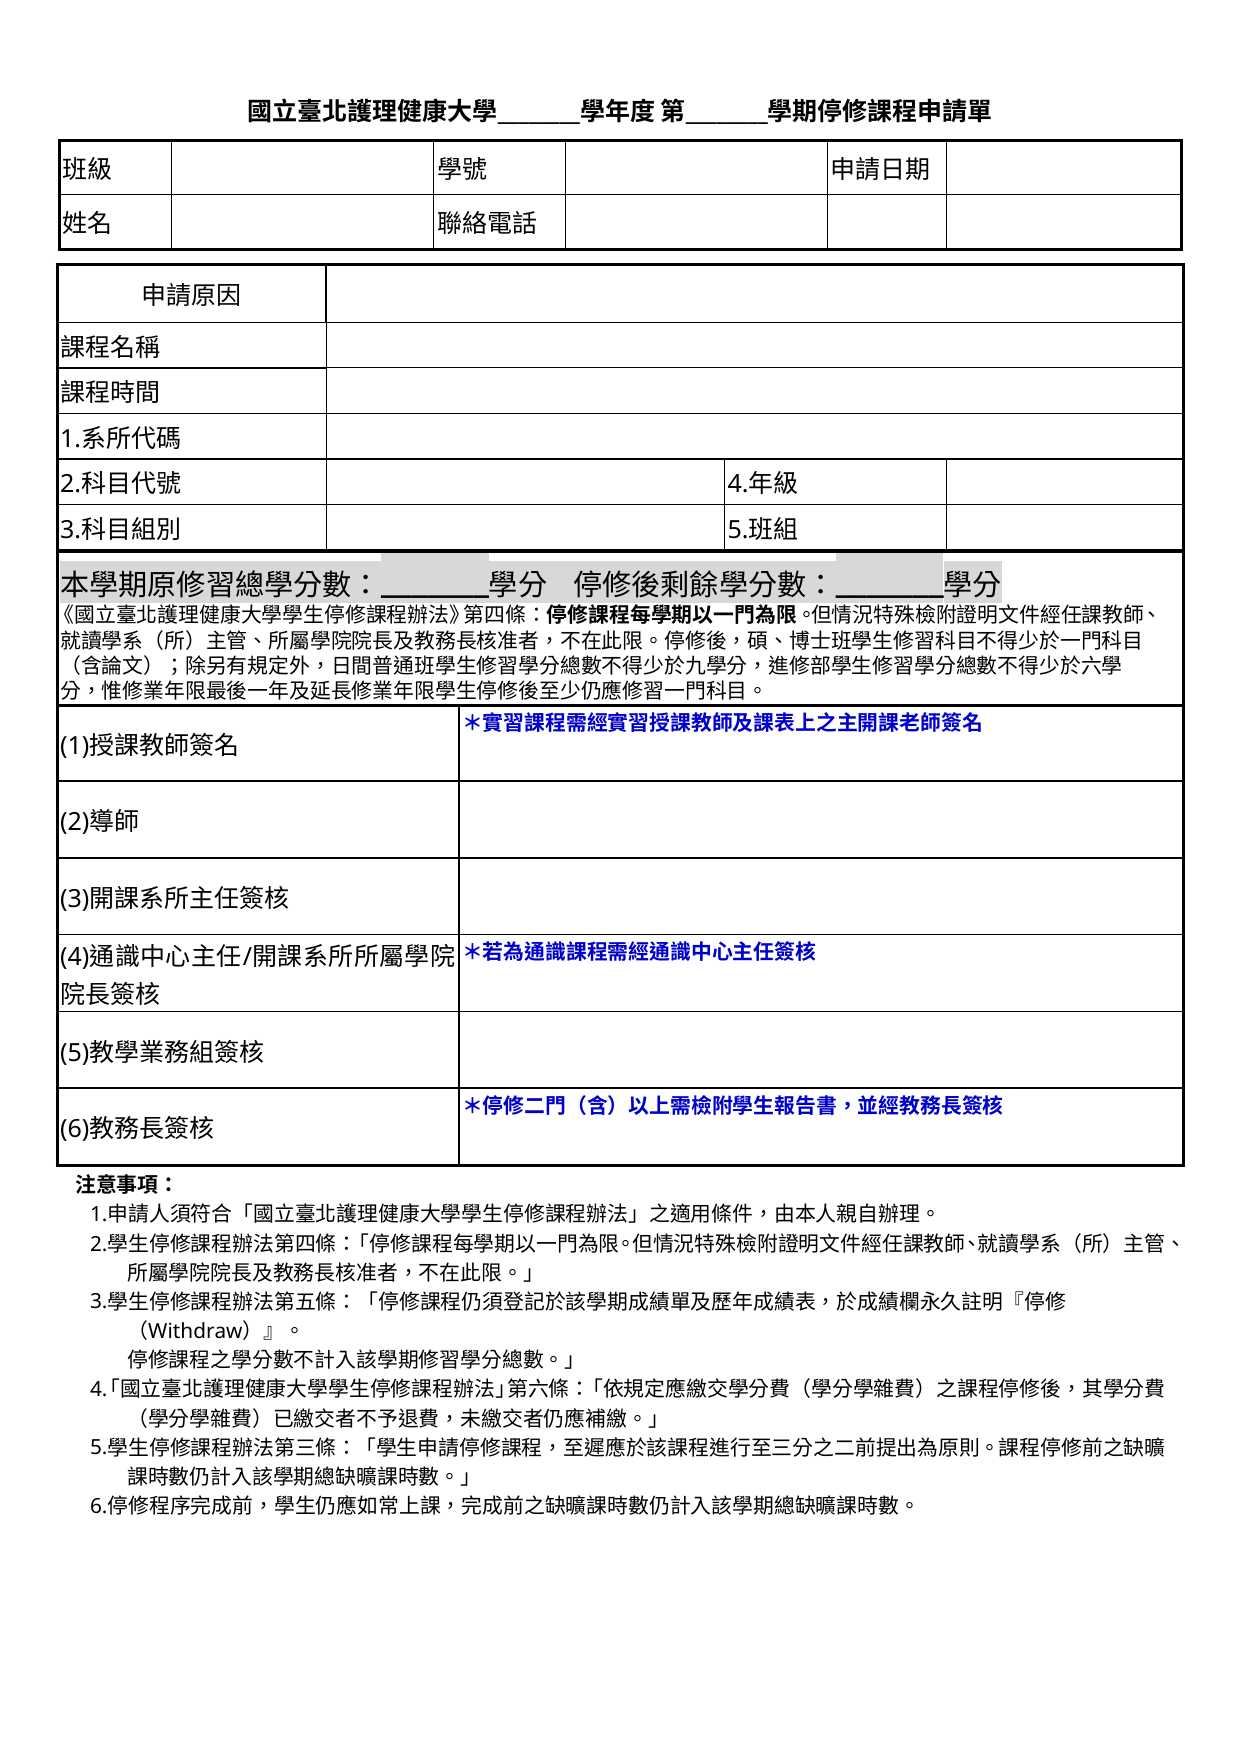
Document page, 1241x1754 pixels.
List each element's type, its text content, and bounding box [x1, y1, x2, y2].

list 學生停修課程辦法第五條：「停修課程仍須登記於該學期成績單及歷年成績表，於成績欄永久註明『停修（Withdraw）』。 停修課程之學分數不計入該學期修習學分總數。」 [90, 1286, 1165, 1373]
table_cell 5.班組 [725, 505, 946, 549]
table_cell [947, 505, 1182, 549]
list 申請人須符合「國立臺北護理健康大學學生停修課程辦法」之適用條件，由本人親自辦理。 [90, 1198, 1165, 1228]
table_header 申請原因 [59, 266, 325, 322]
table_cell 姓名 [61, 195, 171, 248]
table_cell ＊若為通識課程需經通識中心主任簽核 [460, 935, 1182, 1011]
table_cell [327, 460, 724, 504]
table_header [566, 142, 827, 193]
list 停修程序完成前，學生仍應如常上課，完成前之缺曠課時數仍計入該學期總缺曠課時數。 [90, 1490, 1165, 1519]
table_cell [327, 368, 1182, 413]
table_cell 2.科目代號 [59, 460, 326, 504]
table_cell [566, 195, 827, 248]
table_cell 4.年級 [725, 460, 946, 504]
table_cell 1.系所代碼 [59, 414, 326, 458]
table_header 申請日期 [828, 142, 946, 193]
table_cell [172, 195, 433, 248]
table_header [172, 142, 433, 193]
table_cell [947, 195, 1180, 248]
table_cell (3)開課系所主任簽核 [59, 859, 458, 934]
table_cell [947, 460, 1182, 504]
list 「國立臺北護理健康大學學生停修課程辦法」第六條：「依規定應繳交學分費（學分學雜費）之課程停修後，其學分費（學分學雜費）已繳交者不予退費，未繳交者仍應補繳。」 [90, 1373, 1165, 1432]
text 國立臺北護理健康大學________學年度 第________學期停修課程申請單 [75, 82, 1165, 127]
table_cell [327, 505, 724, 549]
table_header [947, 142, 1180, 193]
table_cell ＊停修二門（含）以上需檢附學生報告書，並經教務長簽核 [460, 1089, 1182, 1164]
table_cell [327, 414, 1182, 458]
table_header 學號 [434, 142, 565, 193]
table_cell ＊實習課程需經實習授課教師及課表上之主開課老師簽名 [460, 707, 1182, 780]
table_cell [327, 323, 1182, 367]
table_cell 授課教師簽名 [59, 707, 458, 780]
table_cell (6)教務長簽核 [59, 1089, 458, 1164]
table_cell (4)通識中心主任/開課系所所屬學院院長簽核 [59, 935, 458, 1011]
table_cell 3.科目組別 [59, 505, 326, 549]
table_cell (2)導師 [59, 782, 458, 857]
table_cell 課程名稱 [59, 323, 326, 367]
table_cell (5)教學業務組簽核 [59, 1012, 458, 1087]
table_cell 本學期原修習總學分數：_______學分 停修後剩餘學分數：_______學分 《國立臺北護理健康大學學生停修課程辦法》第四條：停修課程每學期以一門為限。但情況特殊檢附證明文件經任課教師、就讀學系（所）主管、所屬學院院長及教務長核准者，不在此限。停修後，碩、博士班學生修習科目不得少於一門科目（含論文）；除另有規定外，日間普通班學生修習學分總數不得少於九學分，進修部學生修習學分總數不得少於六學分，惟修業年限最後一年及延長修業年限學生停修後至少仍應修習一門科目。 [59, 553, 1182, 703]
table_cell 課程時間 [59, 369, 326, 413]
list 學生停修課程辦法第三條：「學生申請停修課程，至遲應於該課程進行至三分之二前提出為原則。課程停修前之缺曠課時數仍計入該學期總缺曠課時數。」 [90, 1432, 1165, 1490]
table_cell 聯絡電話 [434, 195, 565, 248]
table_cell [828, 195, 946, 248]
table_cell [460, 859, 1182, 934]
text 注意事項： [75, 1167, 1165, 1198]
table_cell [460, 1012, 1182, 1087]
table_header [327, 266, 1182, 322]
list 學生停修課程辦法第四條：「停修課程每學期以一門為限。但情況特殊檢附證明文件經任課教師、就讀學系（所）主管、所屬學院院長及教務長核准者，不在此限。」 [90, 1228, 1165, 1286]
table_cell [460, 782, 1182, 857]
table_header 班級 [61, 142, 171, 193]
